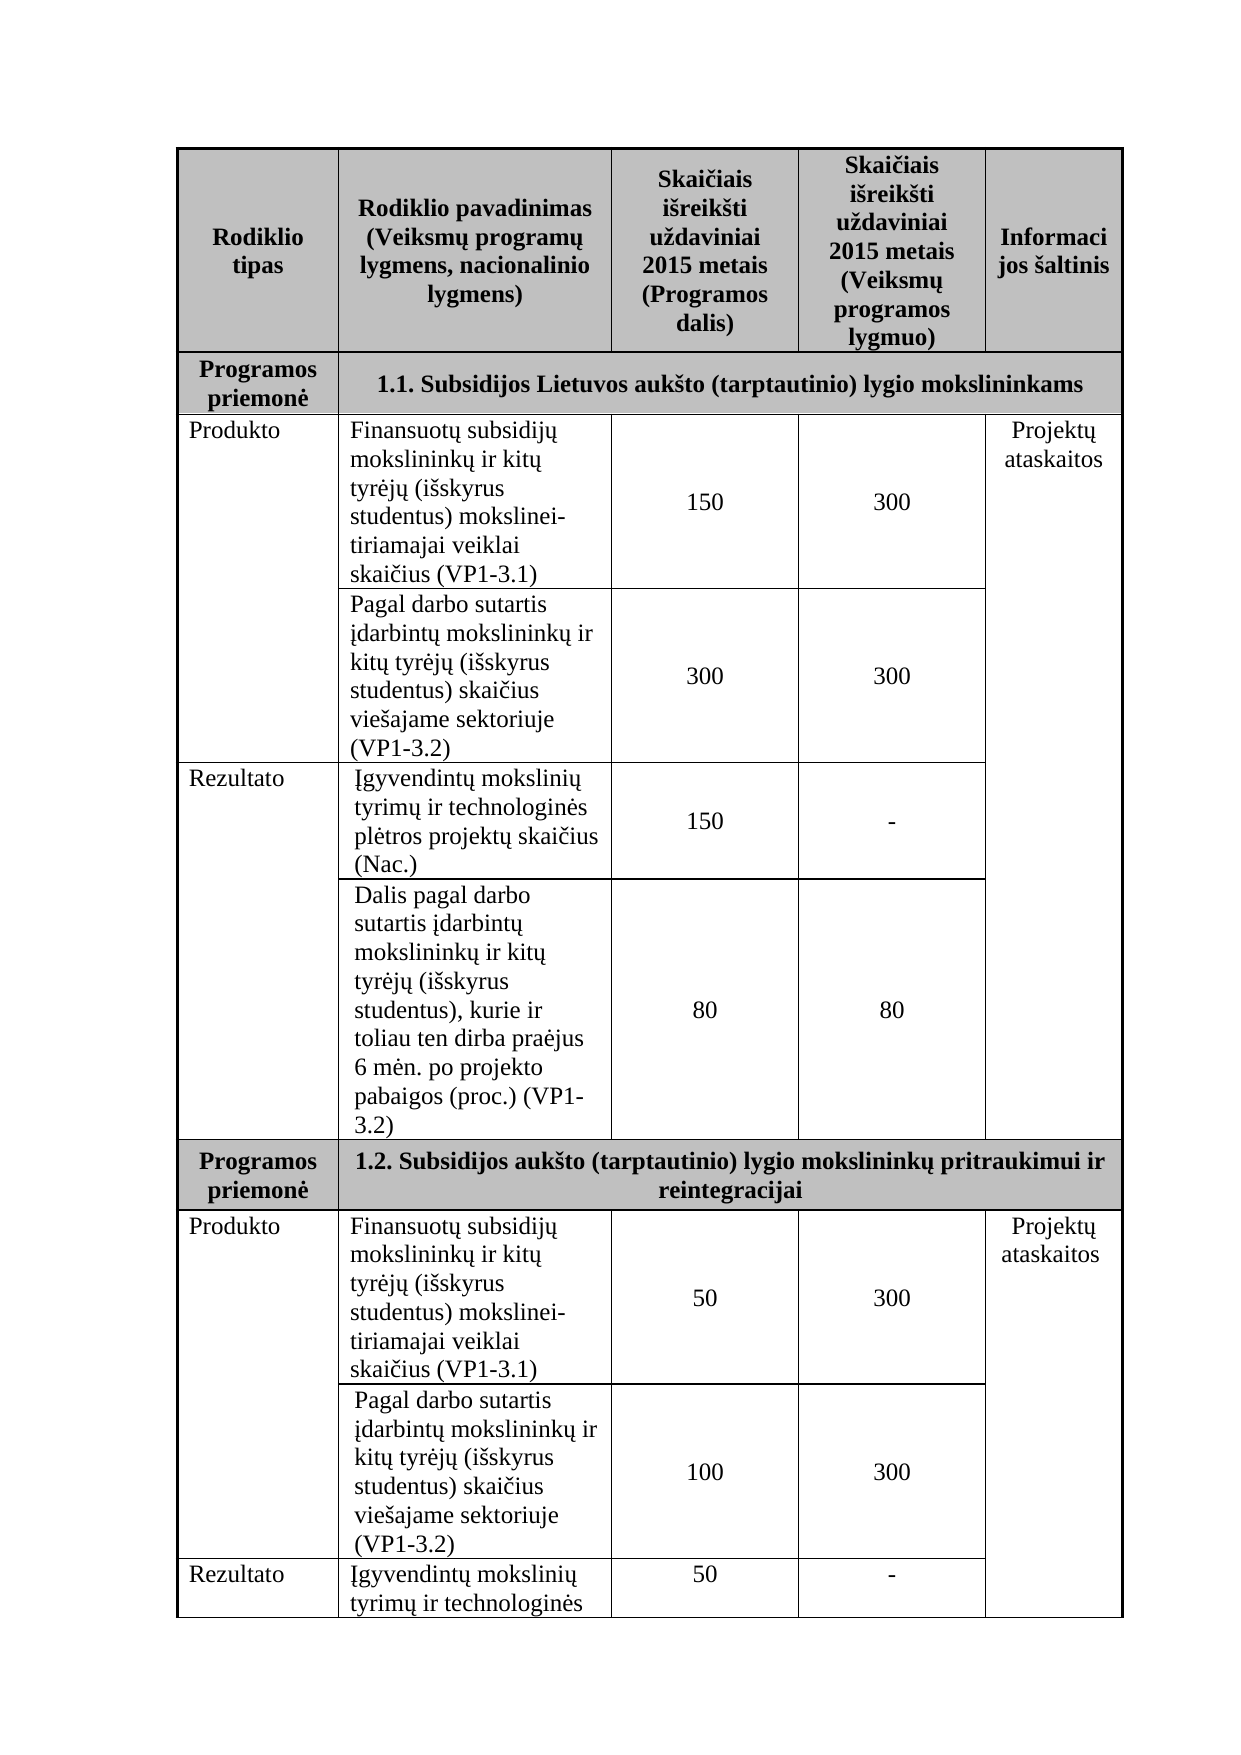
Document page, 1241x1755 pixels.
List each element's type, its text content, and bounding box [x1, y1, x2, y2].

table_cell Projektų ataskaitos [986, 415, 1121, 1138]
table_cell Produkto [179, 415, 338, 762]
table_cell 100 [612, 1385, 798, 1557]
table_cell Projektų ataskaitos [986, 1211, 1121, 1616]
table_cell 300 [799, 1211, 985, 1383]
table_cell Programos priemonė [179, 353, 338, 413]
table_cell 50 [612, 1211, 798, 1383]
table_header Informacijos šaltinis [986, 150, 1121, 351]
table_header Rodiklio pavadinimas (Veiksmų programų lygmens, nacionalinio lygmens) [339, 150, 611, 351]
table_cell - [799, 1559, 985, 1616]
table_header Rodiklio tipas [179, 150, 338, 351]
table_cell 300 [612, 589, 798, 762]
table_cell 50 [612, 1559, 798, 1616]
table_cell Dalis pagal darbo sutartis įdarbintų mokslininkų ir kitų tyrėjų (išskyrus studentus), kurie ir toliau ten dirba praėjus 6 mėn. po projekto pabaigos (proc.) (VP1-3.2) [339, 880, 611, 1138]
table_cell Finansuotų subsidijų mokslininkų ir kitų tyrėjų (išskyrus studentus) mokslinei-tiriamajai veiklai skaičius (VP1-3.1) [339, 415, 611, 588]
table_cell Produkto [179, 1211, 338, 1557]
table_cell Programos priemonė [179, 1140, 338, 1209]
table_cell Pagal darbo sutartis įdarbintų mokslininkų ir kitų tyrėjų (išskyrus studentus) skaičius viešajame sektoriuje (VP1-3.2) [339, 589, 611, 762]
table_cell Rezultato [179, 763, 338, 1138]
table_cell Pagal darbo sutartis įdarbintų mokslininkų ir kitų tyrėjų (išskyrus studentus) skaičius viešajame sektoriuje (VP1-3.2) [339, 1385, 611, 1557]
table_cell 1.2. Subsidijos aukšto (tarptautinio) lygio mokslininkų pritraukimui ir reintegracijai [339, 1140, 1121, 1209]
table_header Skaičiais išreikšti uždaviniai 2015 metais (Programos dalis) [612, 150, 798, 351]
table_cell 300 [799, 415, 985, 588]
table_cell 80 [612, 880, 798, 1138]
table_cell Rezultato [179, 1559, 338, 1616]
table_cell 150 [612, 415, 798, 588]
table_cell 1.1. Subsidijos Lietuvos aukšto (tarptautinio) lygio mokslininkams [339, 353, 1121, 413]
table_cell 300 [799, 1385, 985, 1557]
table_cell Finansuotų subsidijų mokslininkų ir kitų tyrėjų (išskyrus studentus) mokslinei-tiriamajai veiklai skaičius (VP1-3.1) [339, 1211, 611, 1383]
table_header Skaičiais išreikšti uždaviniai 2015 metais (Veiksmų programos lygmuo) [799, 150, 985, 351]
table_cell 300 [799, 589, 985, 762]
table_cell 80 [799, 880, 985, 1138]
table_cell - [799, 763, 985, 878]
table_cell Įgyvendintų mokslinių tyrimų ir technologinės plėtros projektų skaičius (Nac.) [339, 763, 611, 878]
table_cell 150 [612, 763, 798, 878]
table_cell Įgyvendintų mokslinių tyrimų ir technologinės [339, 1559, 611, 1616]
